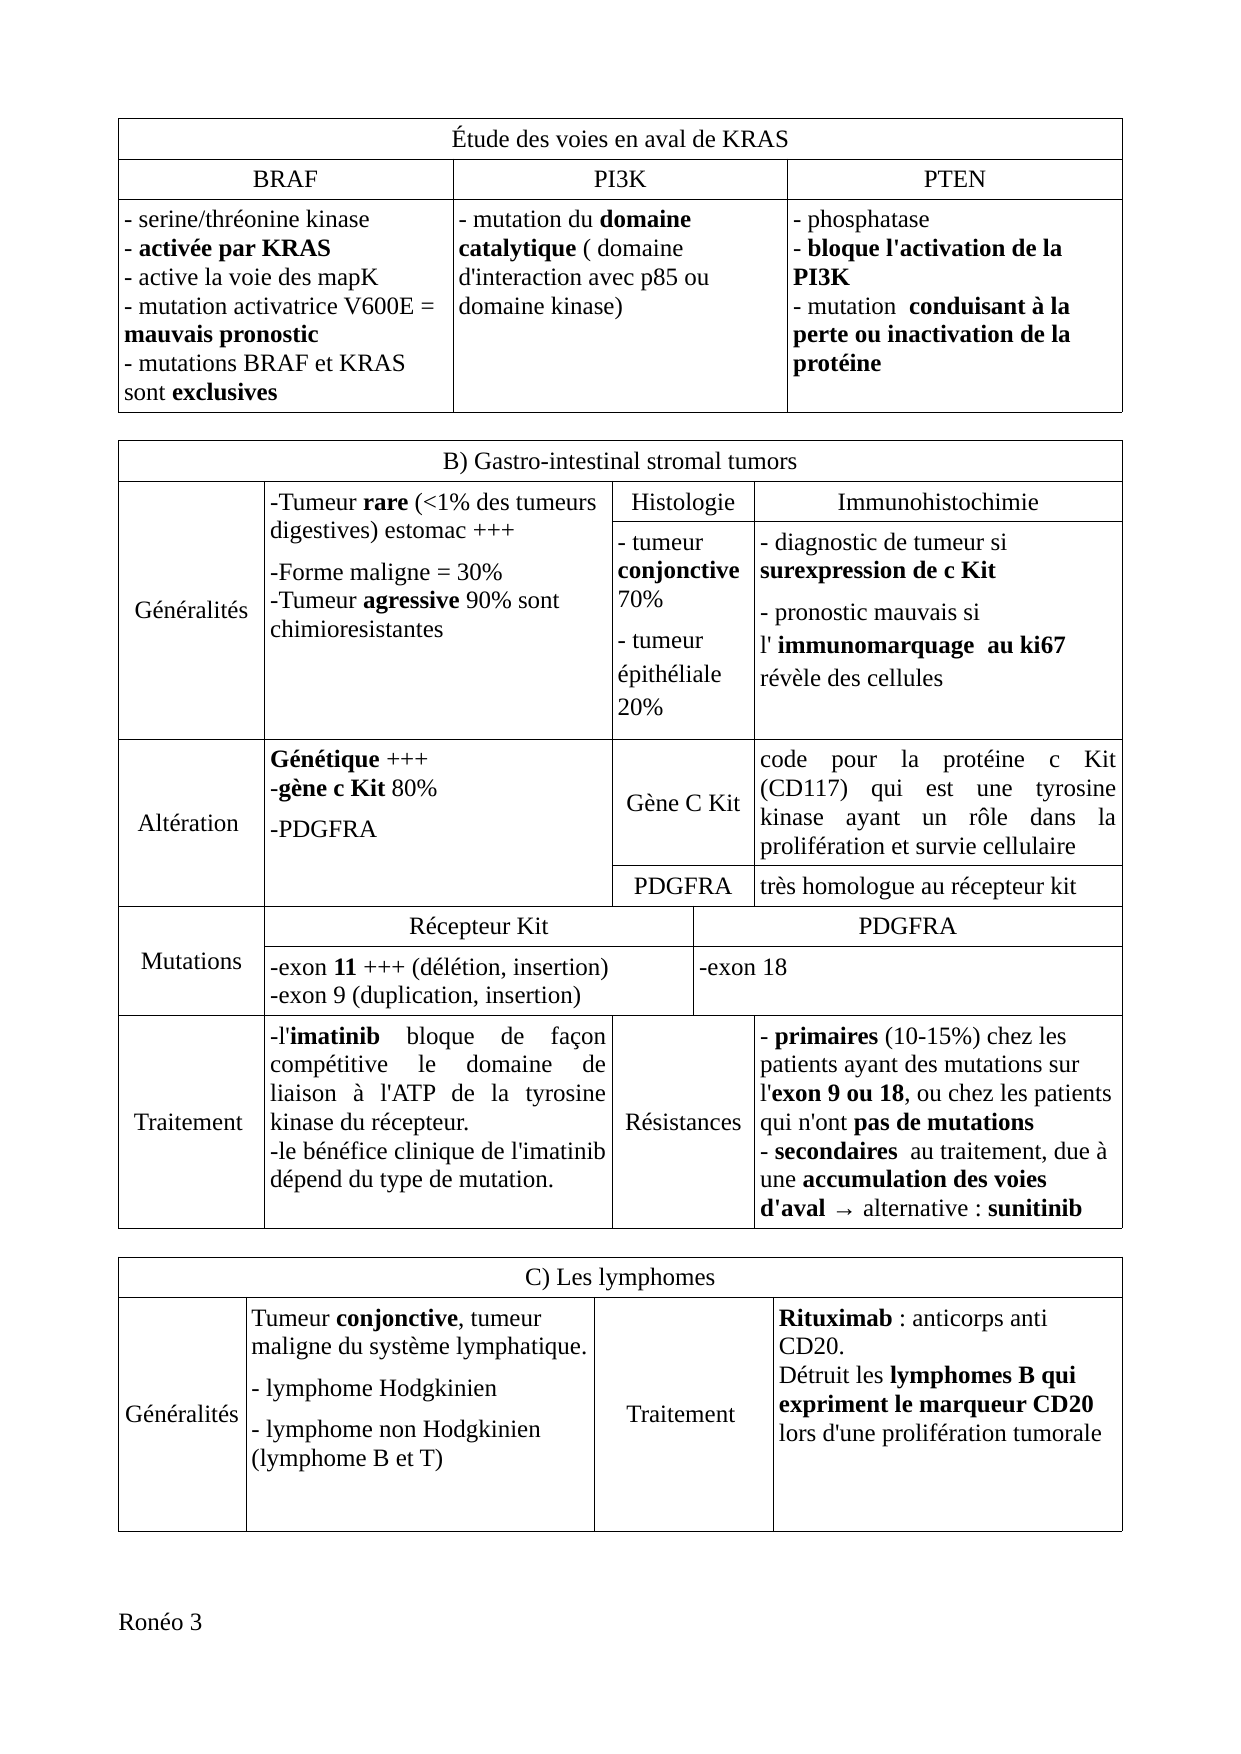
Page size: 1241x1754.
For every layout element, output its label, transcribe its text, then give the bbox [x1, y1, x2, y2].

table_cell Étude des voies en aval de KRAS [119, 119, 1122, 158]
table_cell - serine/thréonine kinase - activée par KRAS - active la voie des mapK - mutation activatrice V600E = mauvais pronostic - mutations BRAF et KRAS sont exclusives [119, 200, 453, 412]
table_cell PI3K [454, 160, 787, 199]
table_cell Histologie [613, 482, 754, 521]
table_cell - mutation du domaine catalytique ( domaine d'interaction avec p85 ou domaine kinase) [454, 200, 787, 412]
table_cell Traitement [119, 1016, 264, 1228]
table_cell Généralités [119, 482, 264, 739]
table_cell PDGFRA [613, 866, 754, 906]
table_header C) Les lymphomes [119, 1258, 1122, 1297]
table_cell Tumeur conjonctive, tumeur maligne du système lymphatique. - lymphome Hodgkinien - lymphome non Hodgkinien (lymphome B et T) [247, 1298, 594, 1531]
table_cell Traitement [595, 1298, 773, 1531]
table_cell -exon 11 +++ (délétion, insertion) -exon 9 (duplication, insertion) [265, 947, 693, 1015]
table_cell Rituximab : anticorps anti CD20. Détruit les lymphomes B qui expriment le marqueur CD20 lors d'une prolifération tumorale [774, 1298, 1122, 1531]
table_cell très homologue au récepteur kit [755, 866, 1122, 906]
table_cell BRAF [119, 160, 453, 199]
table_cell -Tumeur rare (<1% des tumeurs digestives) estomac +++ -Forme maligne = 30% -Tumeur agressive 90% sont chimioresistantes [265, 482, 612, 739]
table_cell code pour la protéine c Kit (CD117) qui est une tyrosine kinase ayant un rôle dans la prolifération et survie cellulaire [755, 740, 1122, 865]
table_cell PTEN [788, 160, 1122, 199]
table_cell - phosphatase - bloque l'activation de la PI3K - mutation conduisant à la perte ou inactivation de la protéine [788, 200, 1122, 412]
table_cell Gène C Kit [613, 740, 754, 865]
table_cell Mutations [119, 907, 264, 1015]
table_cell Génétique +++ -gène c Kit 80% -PDGFRA [265, 740, 612, 906]
table_cell - primaires (10-15%) chez les patients ayant des mutations sur l'exon 9 ou 18, ou chez les patients qui n'ont pas de mutations - secondaires au traitement, due à une accumulation des voies d'aval → alternative : sunitinib [755, 1016, 1122, 1228]
table_cell PDGFRA [694, 907, 1122, 946]
table_cell - diagnostic de tumeur si surexpression de c Kit - pronostic mauvais si l' immunomarquage au ki67 révèle des cellules [755, 522, 1122, 739]
table_cell Immunohistochimie [755, 482, 1122, 521]
table_cell - tumeur conjonctive 70% - tumeur épithéliale 20% [613, 522, 754, 739]
table_cell Généralités [119, 1298, 246, 1531]
table_cell -l'imatinib bloque de façon compétitive le domaine de liaison à l'ATP de la tyrosine kinase du récepteur. -le bénéfice clinique de l'imatinib dépend du type de mutation. [265, 1016, 612, 1228]
table_cell Résistances [613, 1016, 754, 1228]
table_cell Récepteur Kit [265, 907, 693, 946]
table_cell -exon 18 [694, 947, 1122, 1015]
table_header B) Gastro-intestinal stromal tumors [119, 441, 1122, 481]
table_cell Altération [119, 740, 264, 906]
